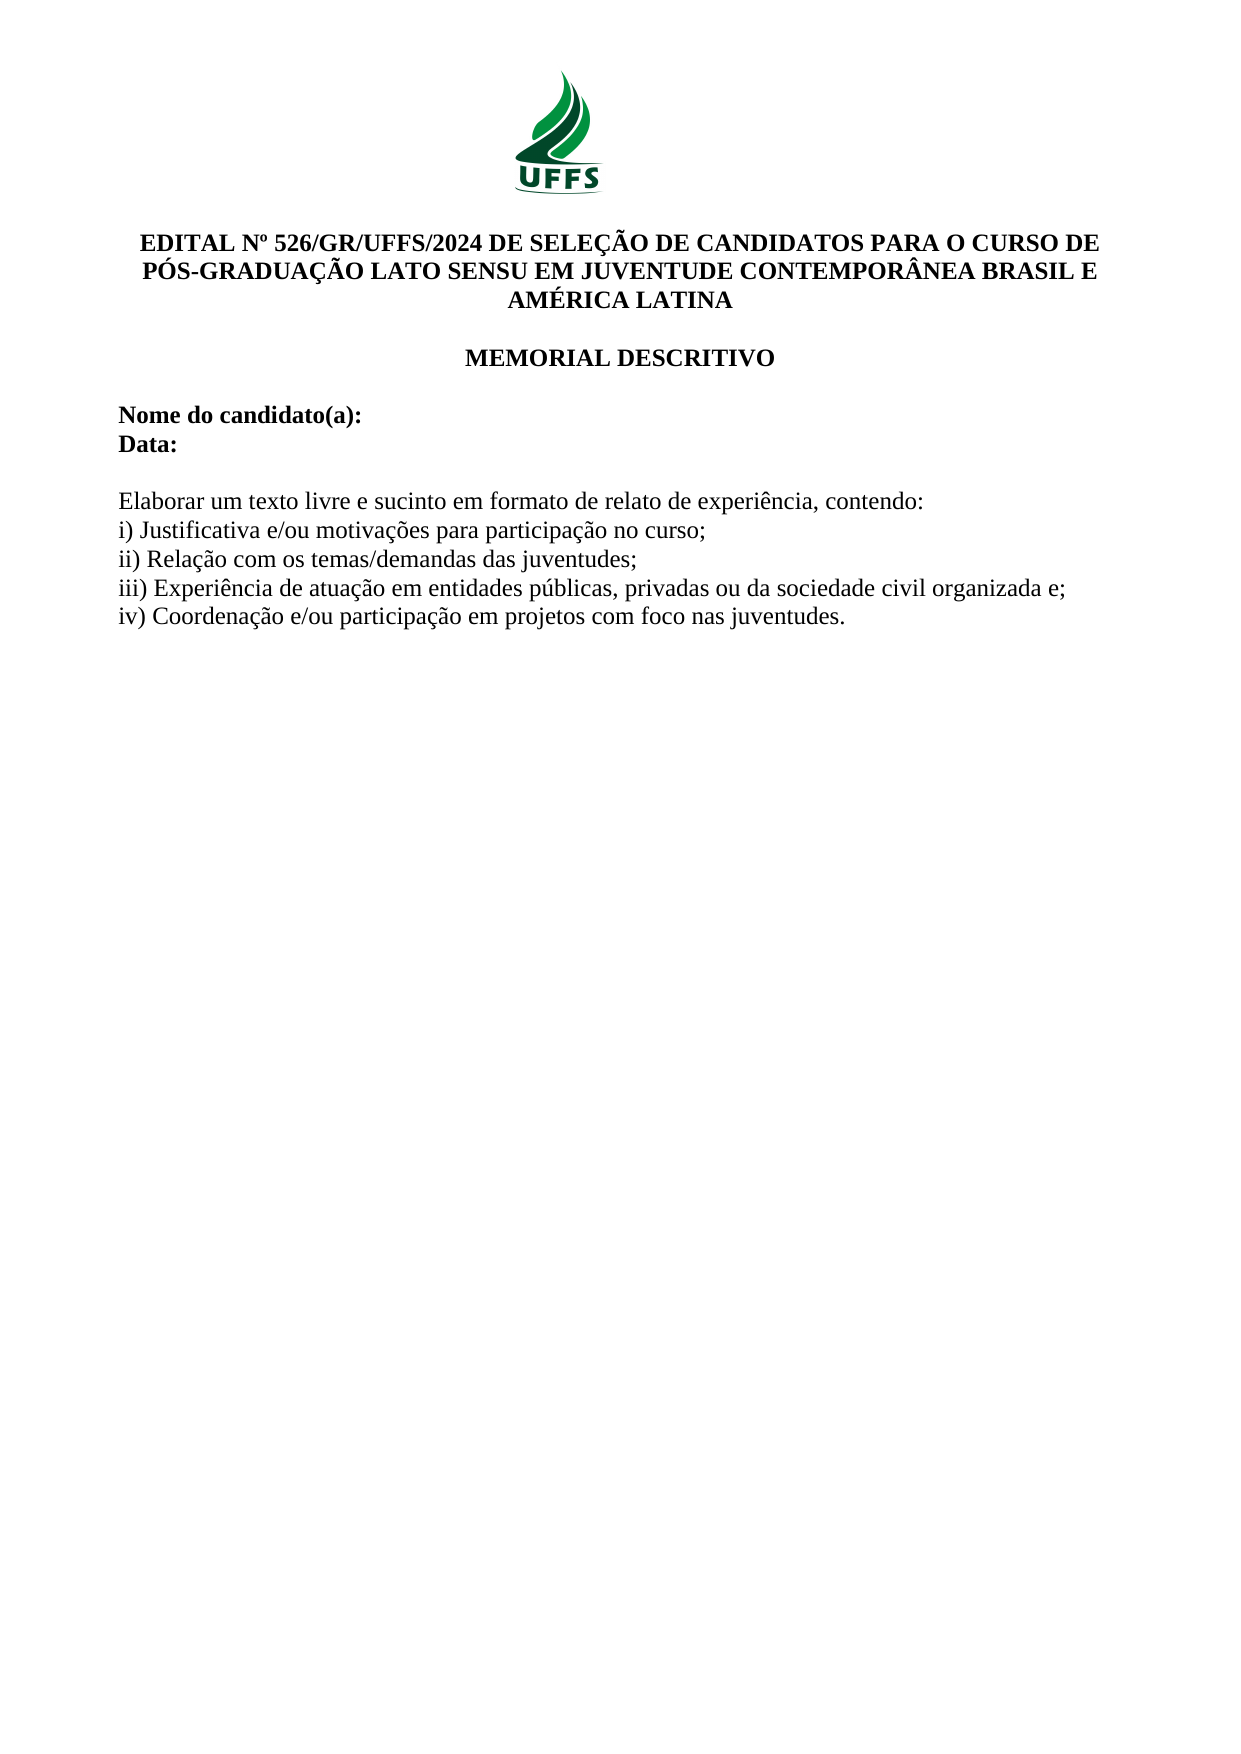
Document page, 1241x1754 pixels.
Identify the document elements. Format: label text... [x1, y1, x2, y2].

text Data: [118, 429, 1122, 458]
text Elaborar um texto livre e sucinto em formato de relato de experiência, contendo: [118, 486, 1122, 515]
text Nome do candidato(a): [118, 400, 1122, 429]
picture [513, 60, 606, 196]
text iii) Experiência de atuação em entidades públicas, privadas ou da sociedade civil organizada e; [118, 573, 1122, 601]
text ii) Relação com os temas/demandas das juventudes; [118, 544, 1122, 573]
text i) Justificativa e/ou motivações para participação no curso; [118, 515, 1122, 544]
text EDITAL Nº 526/GR/UFFS/2024 DE SELEÇÃO DE CANDIDATOS PARA O CURSO DE PÓS-GRADUAÇÃO LATO SENSU EM JUVENTUDE CONTEMPORÂNEA BRASIL E AMÉRICA LATINA [118, 228, 1122, 314]
text iv) Coordenação e/ou participação em projetos com foco nas juventudes. [118, 601, 1122, 630]
text MEMORIAL DESCRITIVO [118, 343, 1122, 371]
